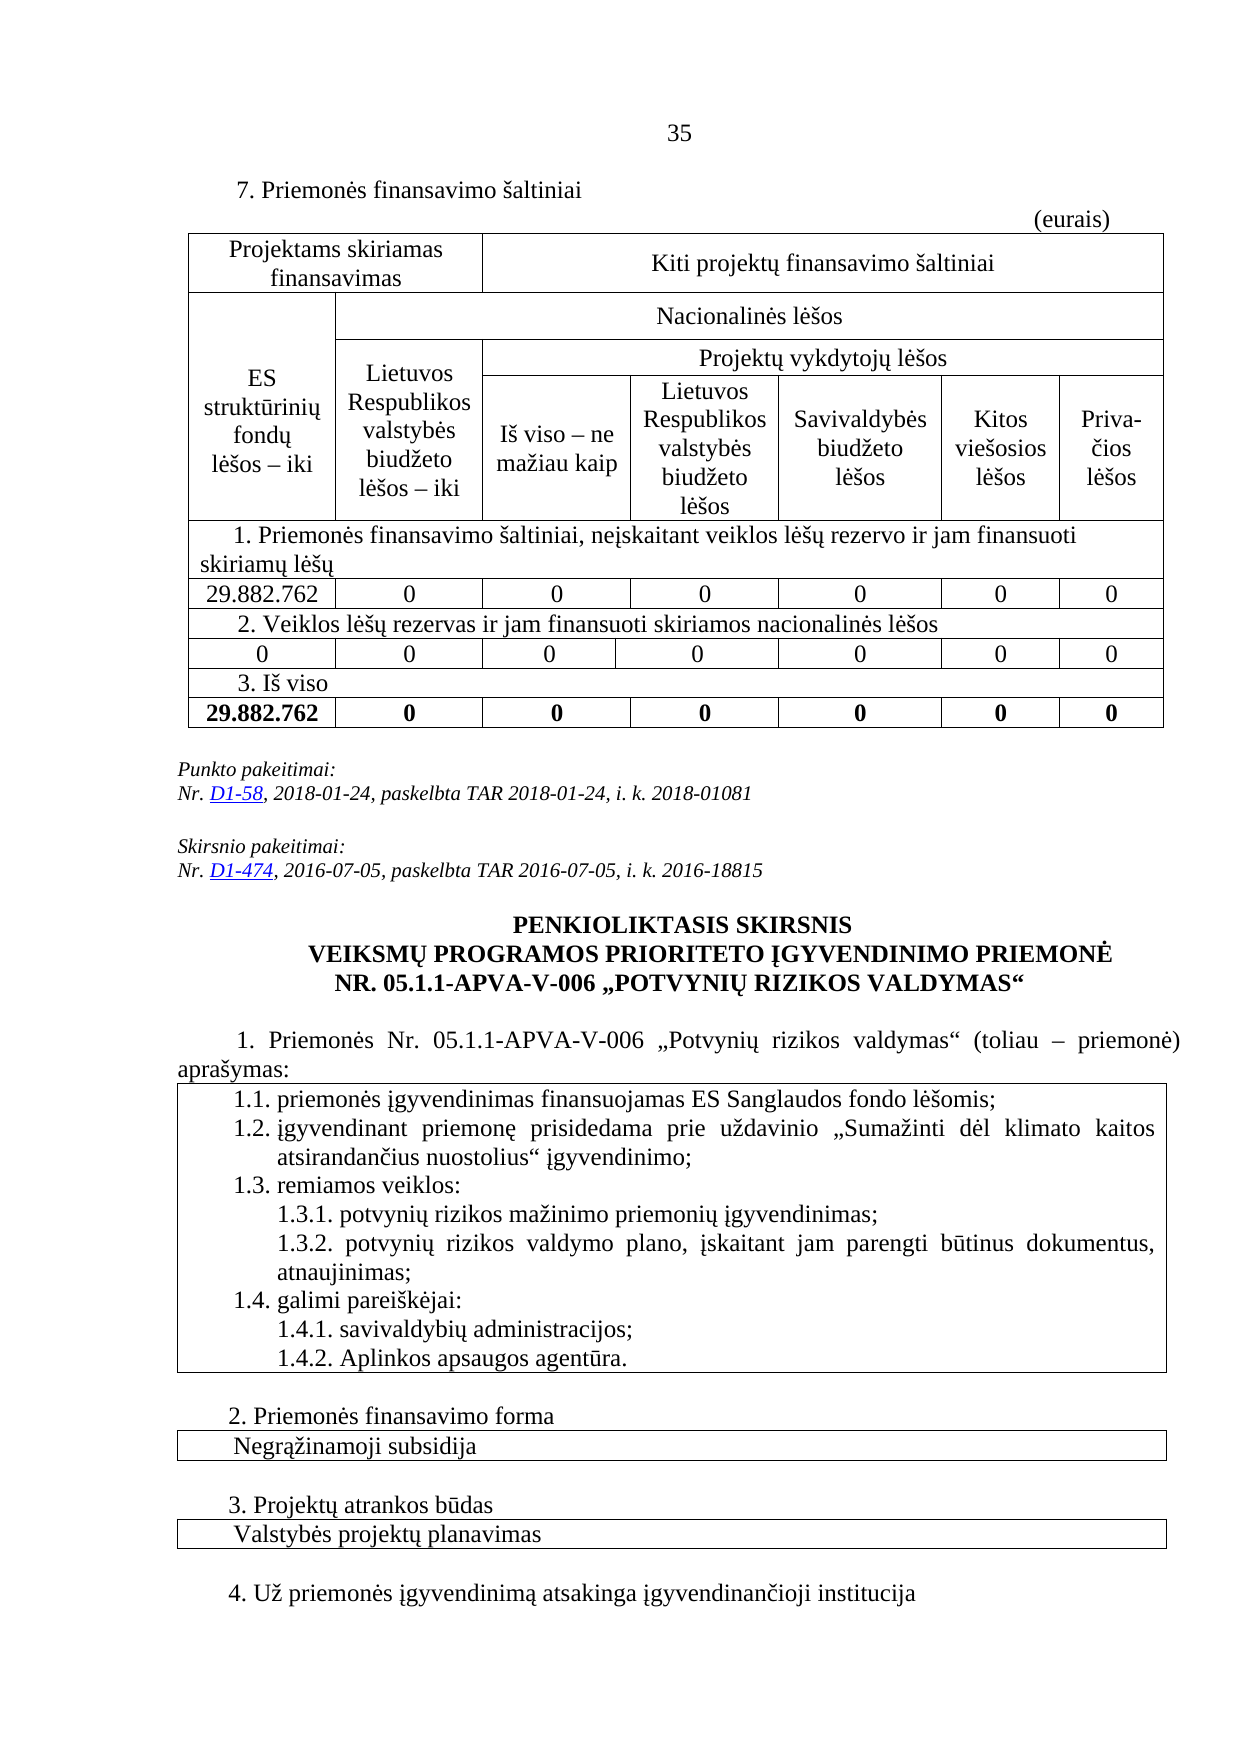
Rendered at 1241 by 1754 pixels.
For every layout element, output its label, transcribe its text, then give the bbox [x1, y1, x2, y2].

text 3. Projektų atrankos būdas [222, 1490, 1181, 1518]
table_cell 2. Veiklos lėšų rezervas ir jam finansuoti skiriamos nacionalinės lėšos [189, 609, 1163, 638]
text (eurais) [274, 204, 1181, 233]
table_cell 0 [336, 579, 482, 608]
text 7. Priemonės finansavimo šaltiniai [222, 176, 1181, 204]
table_cell 0 [616, 639, 778, 667]
text Skirsnio pakeitimai: [177, 834, 1181, 858]
table_cell 0 [631, 579, 778, 608]
table_header Negrąžinamoji subsidija [178, 1431, 1166, 1460]
table_cell 0 [483, 639, 615, 667]
text 1. Priemonės Nr. 05.1.1-APVA-V-006 „Potvynių rizikos valdymas“ (toliau – priemonė) aprašymas: [177, 1026, 1181, 1083]
table_header Valstybės projektų planavimas [178, 1520, 1166, 1548]
table_cell 3. Iš viso [189, 669, 1163, 697]
table_cell 0 [779, 639, 941, 667]
table_header 1.1. priemonės įgyvendinimas finansuojamas ES Sanglaudos fondo lėšomis; 1.2. įgyvendinant priemonę prisidedama prie uždavinio „Sumažinti dėl klimato kaitos atsirandančius nuostolius“ įgyvendinimo; 1.3. remiamos veiklos: 1.3.1. potvynių rizikos mažinimo priemonių įgyvendinimas; 1.3.2. potvynių rizikos valdymo plano, įskaitant jam parengti būtinus dokumentus, atnaujinimas; 1.4. galimi pareiškėjai: 1.4.1. savivaldybių administracijos; 1.4.2. Aplinkos apsaugos agentūra. [178, 1084, 1166, 1372]
table_cell Nacionalinės lėšos [336, 293, 1163, 339]
table_cell 0 [942, 698, 1059, 727]
text NR. 05.1.1-APVA-V-006 „POTVYNIŲ RIZIKOS VALDYMAS“ [177, 968, 1181, 997]
table_cell 0 [336, 698, 482, 727]
table_cell 29.882.762 [189, 579, 335, 608]
table_cell Iš viso – ne mažiau kaip [483, 376, 630, 519]
table_cell 0 [483, 579, 630, 608]
table_cell 29.882.762 [189, 698, 335, 727]
table_cell 0 [1060, 579, 1163, 608]
table_cell 0 [942, 579, 1059, 608]
table_cell Lietuvos Respublikos valstybės biudžeto lėšos – iki [336, 340, 482, 519]
text 2. Priemonės finansavimo forma [222, 1401, 1181, 1430]
table_cell 0 [483, 698, 630, 727]
table_cell Priva-čios lėšos [1060, 376, 1163, 519]
table_header Kiti projektų finansavimo šaltiniai [483, 234, 1163, 292]
table_cell Savivaldybės biudžeto lėšos [779, 376, 941, 519]
table_header Projektams skiriamas finansavimas [189, 234, 482, 292]
table_cell 0 [631, 698, 778, 727]
table_cell Kitos viešosios lėšos [942, 376, 1059, 519]
table_cell 0 [1060, 698, 1163, 727]
table_cell 0 [779, 579, 941, 608]
table_cell 0 [779, 698, 941, 727]
table_cell Projektų vykdytojų lėšos [483, 340, 1163, 375]
text VEIKSMŲ PROGRAMOS PRIORITETO ĮGYVENDINIMO PRIEMONĖ [240, 939, 1181, 968]
table_cell 0 [1060, 639, 1163, 667]
table_cell Lietuvos Respublikos valstybės biudžeto lėšos [631, 376, 778, 519]
text Punkto pakeitimai: [177, 757, 1181, 781]
text PENKIOLIKTASIS SKIRSNIS [177, 911, 1181, 939]
table_cell 1. Priemonės finansavimo šaltiniai, neįskaitant veiklos lėšų rezervo ir jam finansuoti skiriamų lėšų [189, 521, 1163, 578]
table_cell ES struktūrinių fondų lėšos – iki [189, 293, 335, 519]
text Nr. D1-58, 2018-01-24, paskelbta TAR 2018-01-24, i. k. 2018-01081 [177, 781, 1181, 805]
table_cell 0 [189, 639, 335, 667]
text 4. Už priemonės įgyvendinimą atsakinga įgyvendinančioji institucija [222, 1578, 1181, 1607]
table_cell 0 [336, 639, 482, 667]
table_cell 0 [942, 639, 1059, 667]
text Nr. D1-474, 2016-07-05, paskelbta TAR 2016-07-05, i. k. 2016-18815 [177, 858, 1181, 882]
